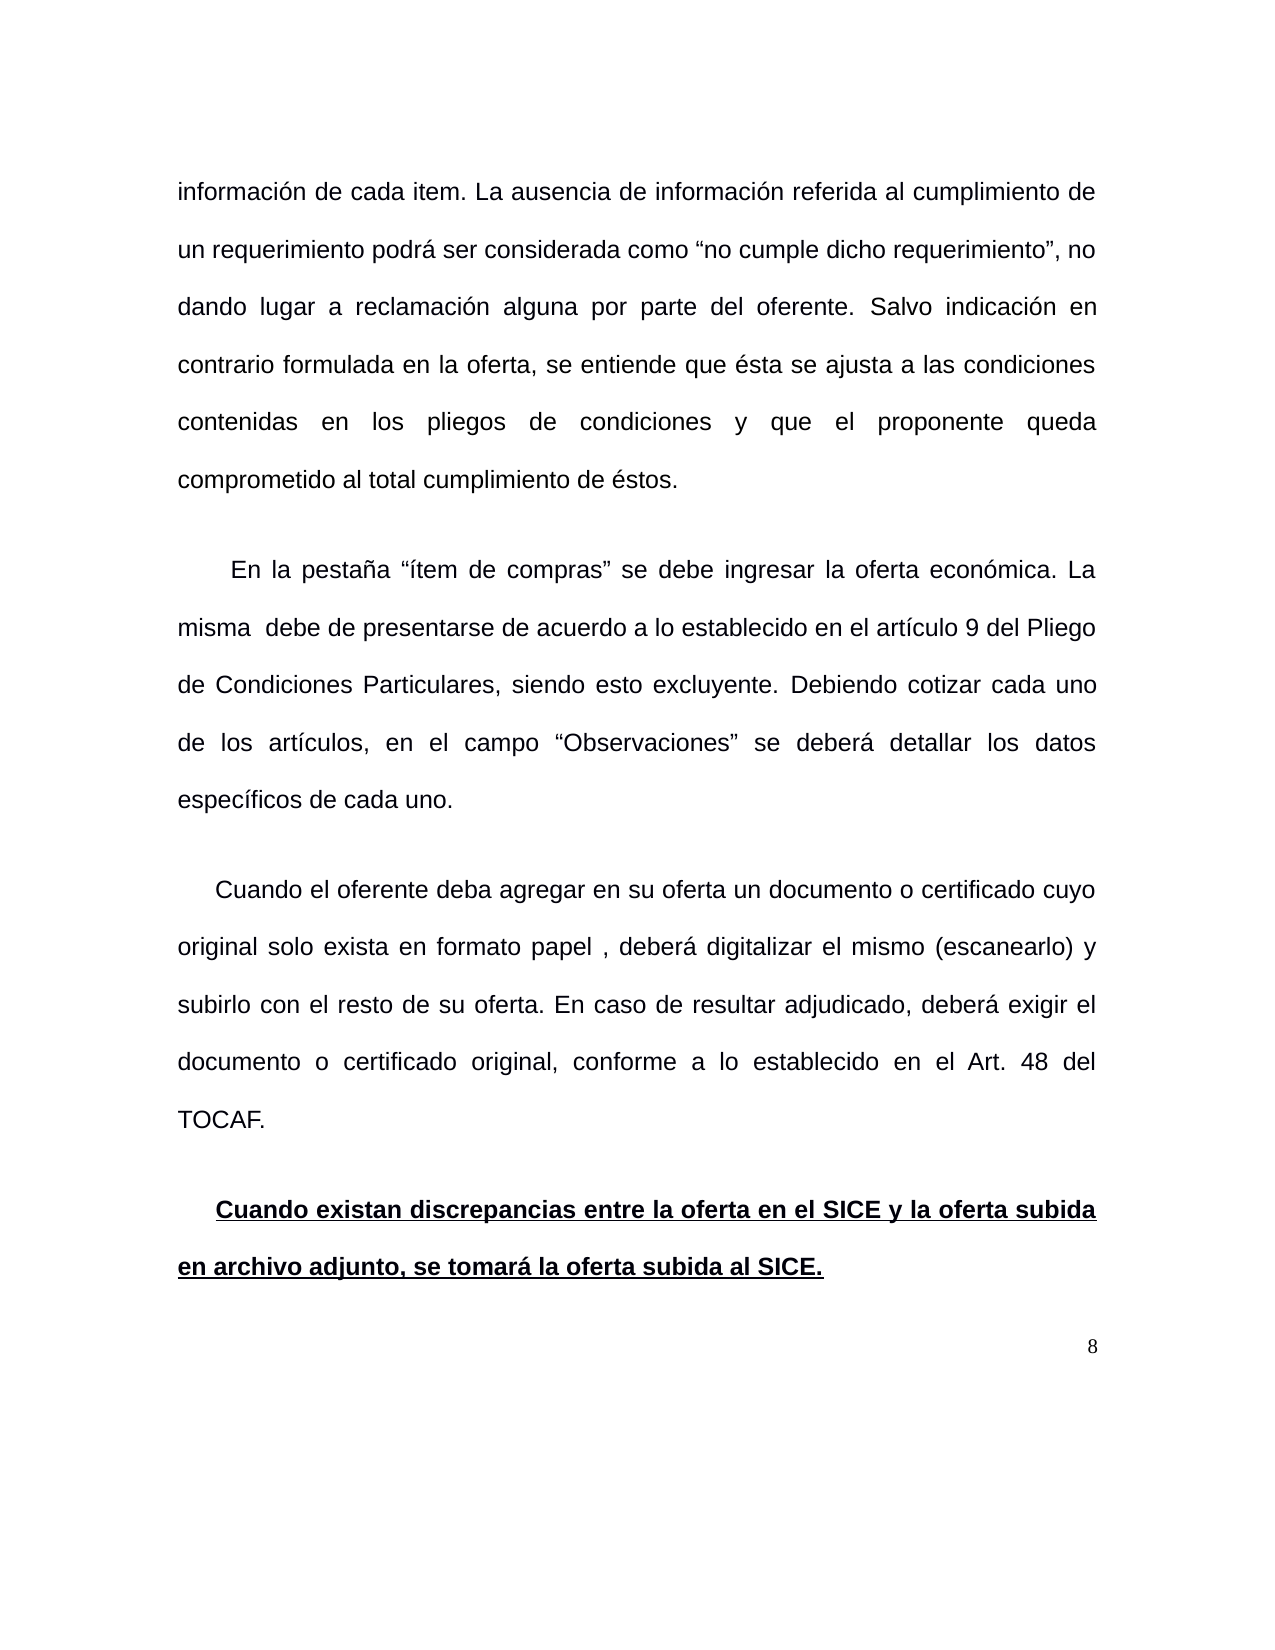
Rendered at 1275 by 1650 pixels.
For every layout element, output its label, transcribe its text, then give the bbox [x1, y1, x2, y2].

text En la pestaña “ítem de compras” se debe ingresar la oferta económica. La misma debe de presentarse de acuerdo a lo establecido en el artículo 9 del Pliego de Condiciones Particulares, siendo esto excluyente. Debiendo cotizar cada uno de los artículos, en el campo “Observaciones” se deberá detallar los datos específicos de cada uno. [177, 555, 1098, 814]
text información de cada item. La ausencia de información referida al cumplimiento de un requerimiento podrá ser considerada como “no cumple dicho requerimiento”, no dando lugar a reclamación alguna por parte del oferente. Salvo indicación en contrario formulada en la oferta, se entiende que ésta se ajusta a las condiciones contenidas en los pliegos de condiciones y que el proponente queda comprometido al total cumplimiento de éstos. [177, 177, 1098, 494]
text Cuando el oferente deba agregar en su oferta un documento o certificado cuyo original solo exista en formato papel , deberá digitalizar el mismo (escanearlo) y subirlo con el resto de su oferta. En caso de resultar adjudicado, deberá exigir el documento o certificado original, conforme a lo establecido en el Art. 48 del TOCAF. [177, 875, 1098, 1134]
text Cuando existan discrepancias entre la oferta en el SICE y la oferta subida en archivo adjunto, se tomará la oferta subida al SICE. [177, 1195, 1098, 1281]
